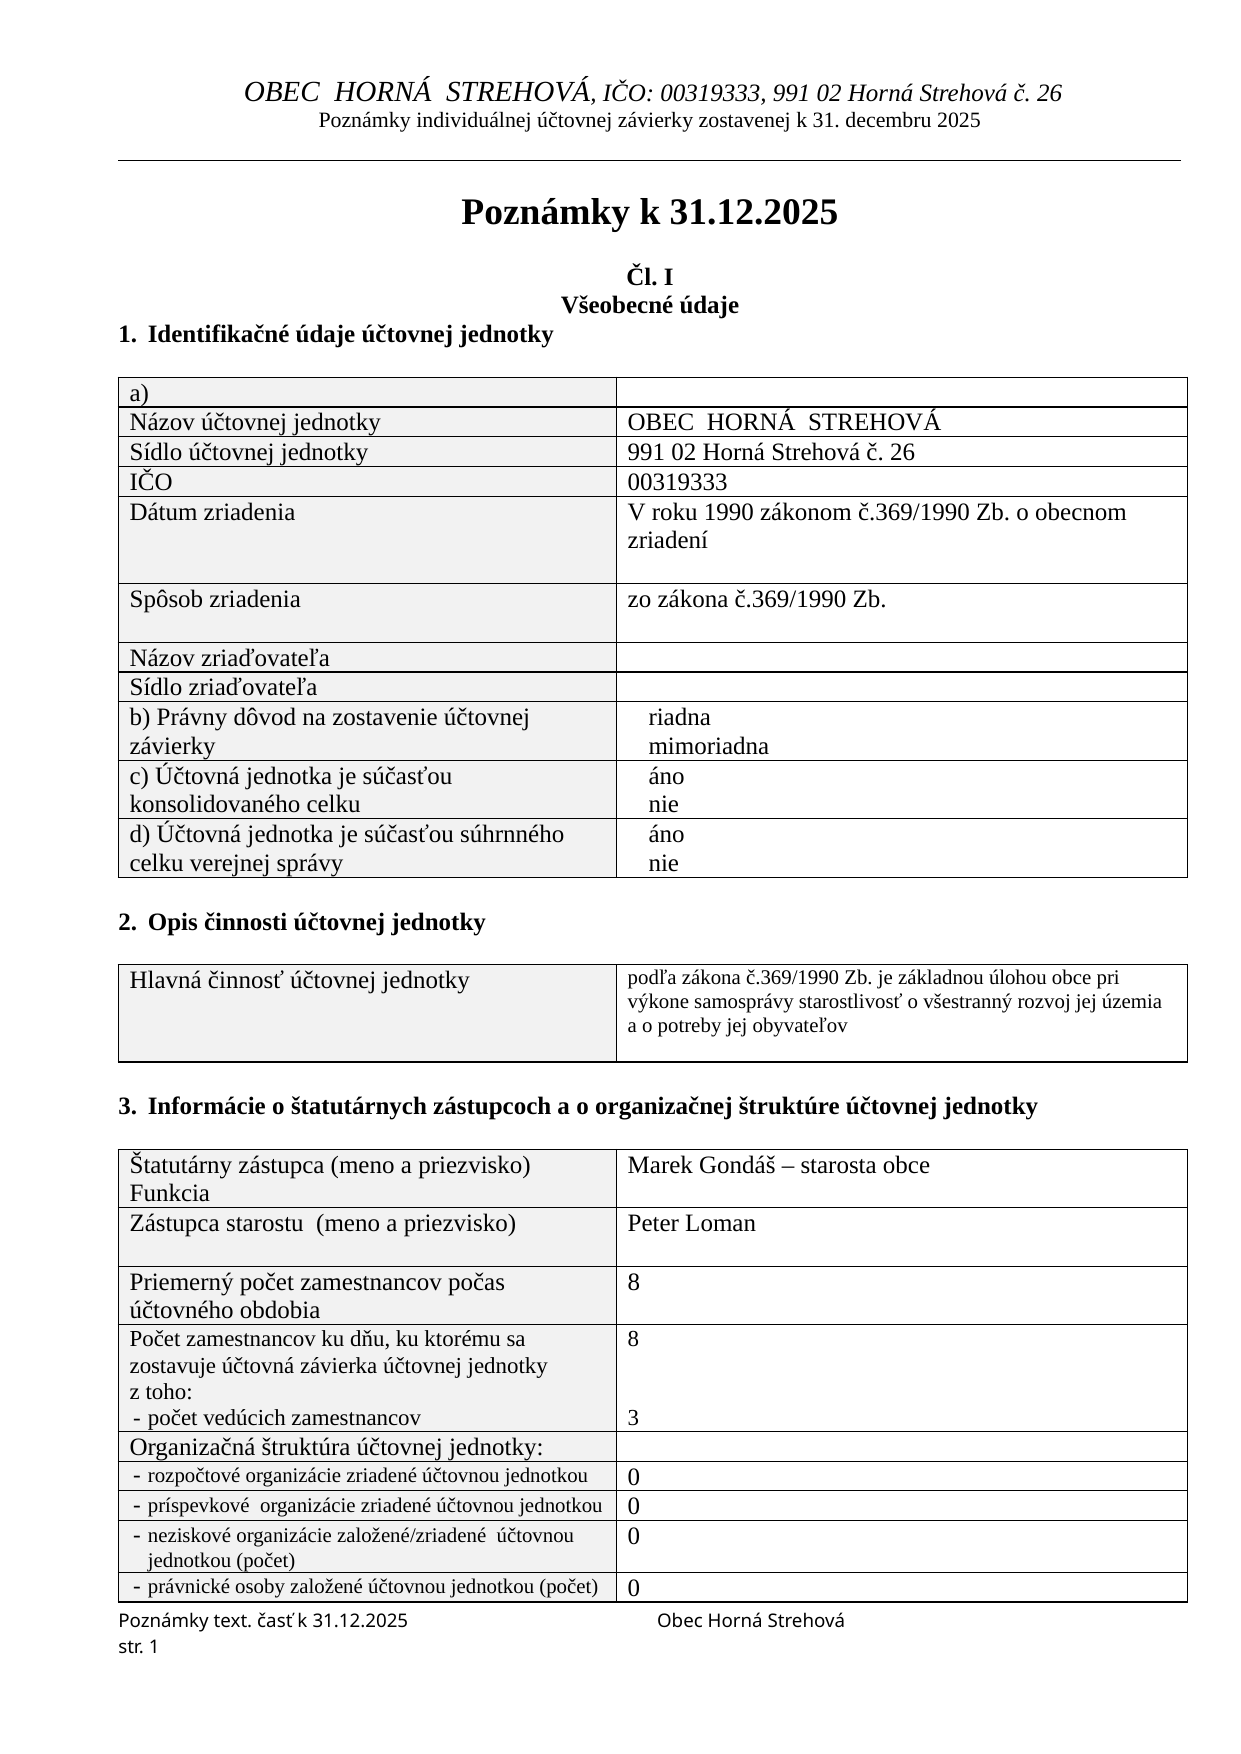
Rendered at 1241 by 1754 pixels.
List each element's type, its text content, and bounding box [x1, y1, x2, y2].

table_cell Organizačná štruktúra účtovnej jednotky: [119, 1432, 616, 1461]
table_cell Názov zriaďovateľa [119, 643, 616, 671]
table_cell 8 [617, 1267, 1187, 1324]
table_cell Zástupca starostu (meno a priezvisko) [119, 1208, 616, 1266]
table_cell Peter Loman [617, 1208, 1187, 1266]
table_cell [617, 673, 1187, 701]
table_cell 0 [617, 1491, 1187, 1520]
table_cell OBEC HORNÁ STREHOVÁ [617, 408, 1187, 436]
table_cell 0 [617, 1573, 1187, 1601]
table_cell neziskové organizácie založené/zriadené účtovnou jednotkou (počet) [119, 1521, 616, 1572]
table_cell [617, 1432, 1187, 1461]
table_cell [617, 643, 1187, 671]
table_cell Názov účtovnej jednotky [119, 408, 616, 436]
table_cell 8 3 [617, 1325, 1187, 1431]
list Opis činnosti účtovnej jednotky [118, 907, 1181, 935]
table_header Marek Gondáš – starosta obce [617, 1150, 1187, 1207]
table_cell 991 02 Horná Strehová č. 26 [617, 437, 1187, 466]
table_cell áno nie [617, 761, 1187, 818]
table_cell d) Účtovná jednotka je súčasťou súhrnného celku verejnej správy [119, 819, 616, 877]
table_cell právnické osoby založené účtovnou jednotkou (počet) [119, 1573, 616, 1601]
table_cell Sídlo účtovnej jednotky [119, 437, 616, 466]
table_cell b) Právny dôvod na zostavenie účtovnej závierky [119, 702, 616, 760]
table_header [617, 378, 1187, 406]
table_cell 0 [617, 1462, 1187, 1490]
table_cell príspevkové organizácie zriadené účtovnou jednotkou [119, 1491, 616, 1520]
table_cell rozpočtové organizácie zriadené účtovnou jednotkou [119, 1462, 616, 1490]
table_cell Dátum zriadenia [119, 497, 616, 583]
text Čl. I [118, 262, 1181, 290]
table_cell c) Účtovná jednotka je súčasťou konsolidovaného celku [119, 761, 616, 818]
table_cell Spôsob zriadenia [119, 584, 616, 642]
table_header podľa zákona č.369/1990 Zb. je základnou úlohou obce pri výkone samosprávy starostlivosť o všestranný rozvoj jej územia a o potreby jej obyvateľov [617, 965, 1187, 1061]
list Informácie o štatutárnych zástupcoch a o organizačnej štruktúre účtovnej jednotky [118, 1091, 1181, 1120]
table_cell 00319333 [617, 467, 1187, 496]
table_cell Počet zamestnancov ku dňu, ku ktorému sa zostavuje účtovná závierka účtovnej jednotky z toho: počet vedúcich zamestnancov [119, 1325, 616, 1431]
text Poznámky k 31.12.2025 [118, 190, 1181, 233]
table_cell V roku 1990 zákonom č.369/1990 Zb. o obecnom zriadení [617, 497, 1187, 583]
table_header a) [119, 378, 616, 406]
table_cell 0 [617, 1521, 1187, 1572]
table_cell Sídlo zriaďovateľa [119, 673, 616, 701]
table_cell áno nie [617, 819, 1187, 877]
table_header Hlavná činnosť účtovnej jednotky [119, 965, 616, 1061]
table_header Štatutárny zástupca (meno a priezvisko) Funkcia [119, 1150, 616, 1207]
table_cell zo zákona č.369/1990 Zb. [617, 584, 1187, 642]
table_cell IČO [119, 467, 616, 496]
table_cell riadna mimoriadna [617, 702, 1187, 760]
list Identifikačné údaje účtovnej jednotky [118, 319, 1181, 348]
table_cell Priemerný počet zamestnancov počas účtovného obdobia [119, 1267, 616, 1324]
text Všeobecné údaje [118, 290, 1181, 319]
